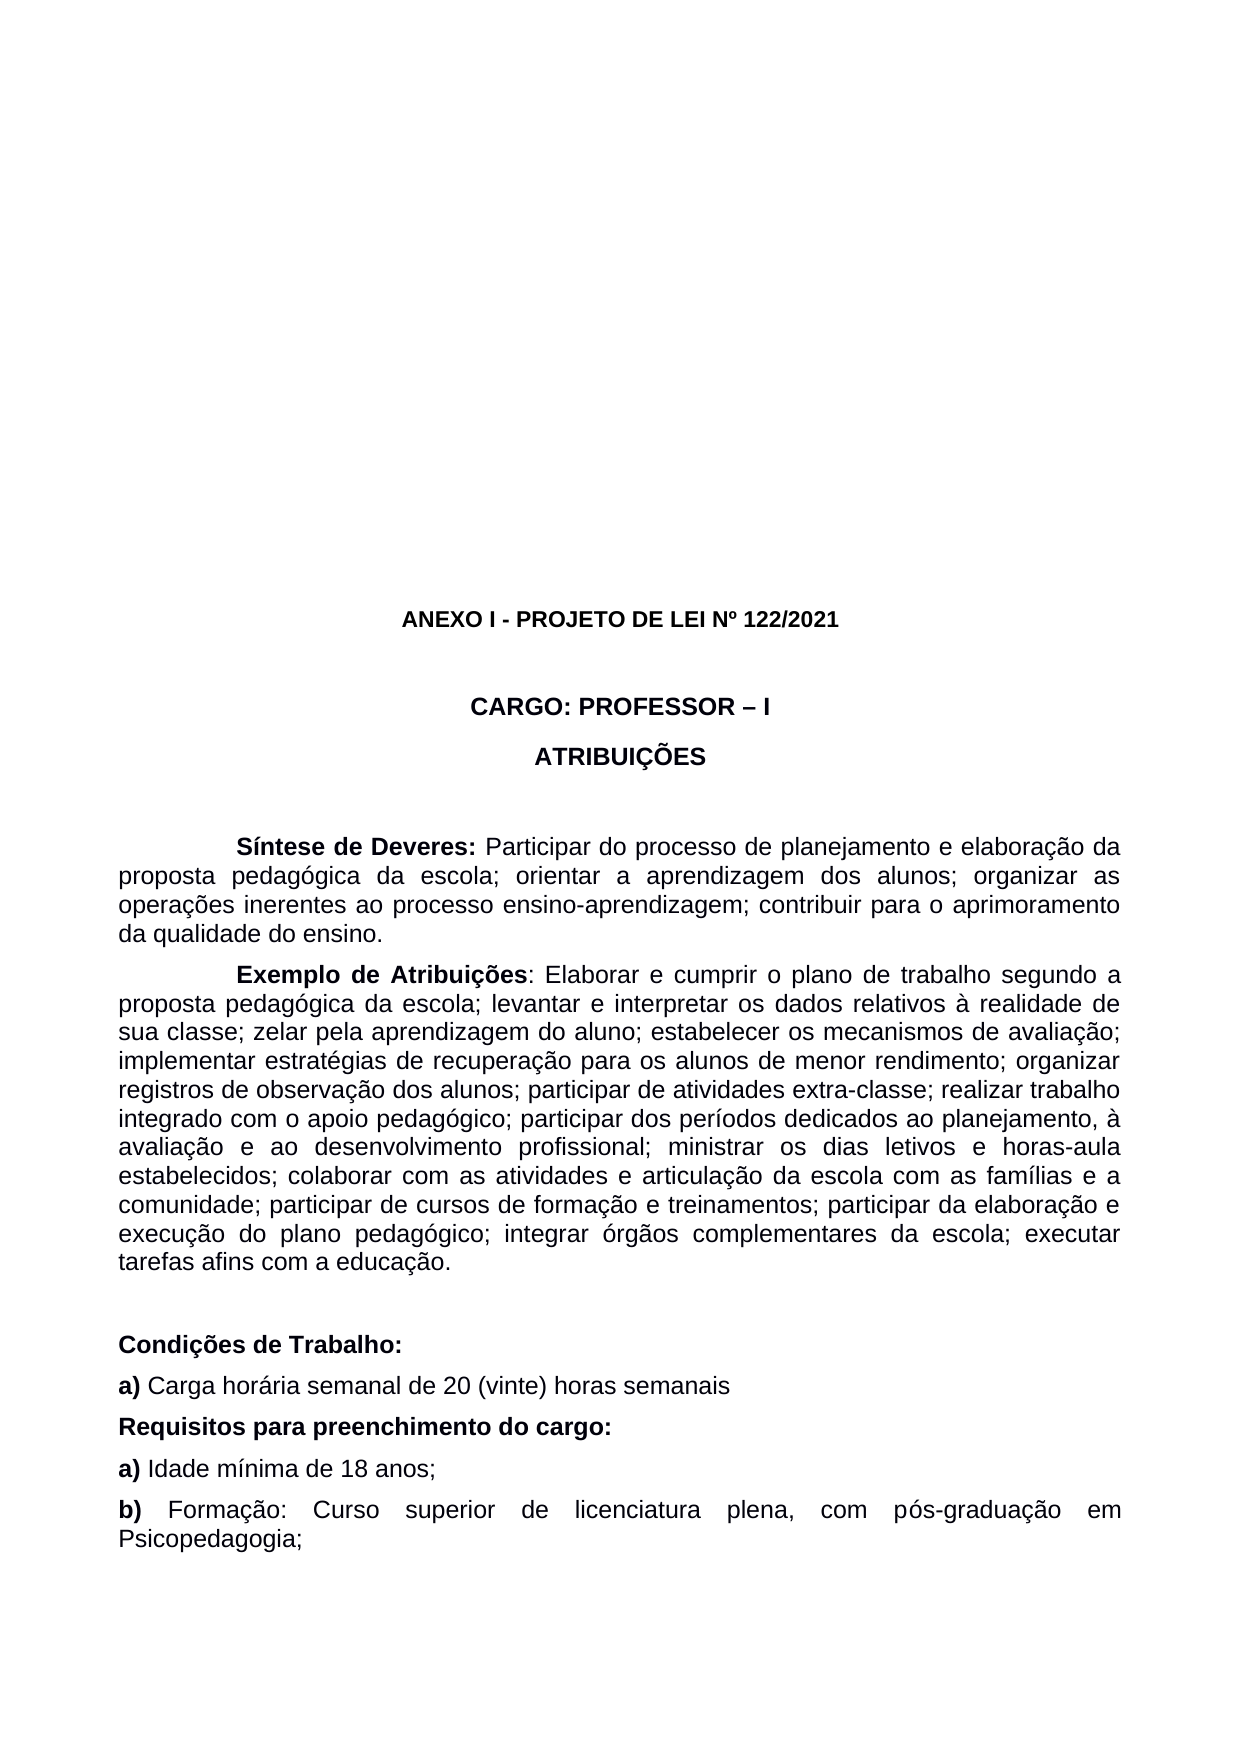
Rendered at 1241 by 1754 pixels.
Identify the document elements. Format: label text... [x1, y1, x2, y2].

text CARGO: PROFESSOR – I [118, 692, 1122, 721]
text Condições de Trabalho: [118, 1330, 1122, 1358]
text ATRIBUIÇÕES [118, 741, 1122, 770]
text b) Formação: Curso superior de licenciatura plena, com pós-graduação em Psicopedagogia; [118, 1495, 1122, 1552]
text Síntese de Deveres: Participar do processo de planejamento e elaboração da proposta pedagógica da escola; orientar a aprendizagem dos alunos; organizar as operações inerentes ao processo ensino-aprendizagem; contribuir para o aprimoramento da qualidade do ensino. [118, 832, 1122, 947]
subtitle ANEXO I - PROJETO DE LEI Nº 122/2021 [118, 606, 1122, 632]
text a) Idade mínima de 18 anos; [118, 1453, 1122, 1482]
text Exemplo de Atribuições: Elaborar e cumprir o plano de trabalho segundo a proposta pedagógica da escola; levantar e interpretar os dados relativos à realidade de sua classe; zelar pela aprendizagem do aluno; estabelecer os mecanismos de avaliação; implementar estratégias de recuperação para os alunos de menor rendimento; organizar registros de observação dos alunos; participar de atividades extra-classe; realizar trabalho integrado com o apoio pedagógico; participar dos períodos dedicados ao planejamento, à avaliação e ao desenvolvimento profissional; ministrar os dias letivos e horas-aula estabelecidos; colaborar com as atividades e articulação da escola com as famílias e a comunidade; participar de cursos de formação e treinamentos; participar da elaboração e execução do plano pedagógico; integrar órgãos complementares da escola; executar tarefas afins com a educação. [118, 960, 1122, 1276]
text a) Carga horária semanal de 20 (vinte) horas semanais [118, 1371, 1122, 1400]
text Requisitos para preenchimento do cargo: [118, 1412, 1122, 1441]
